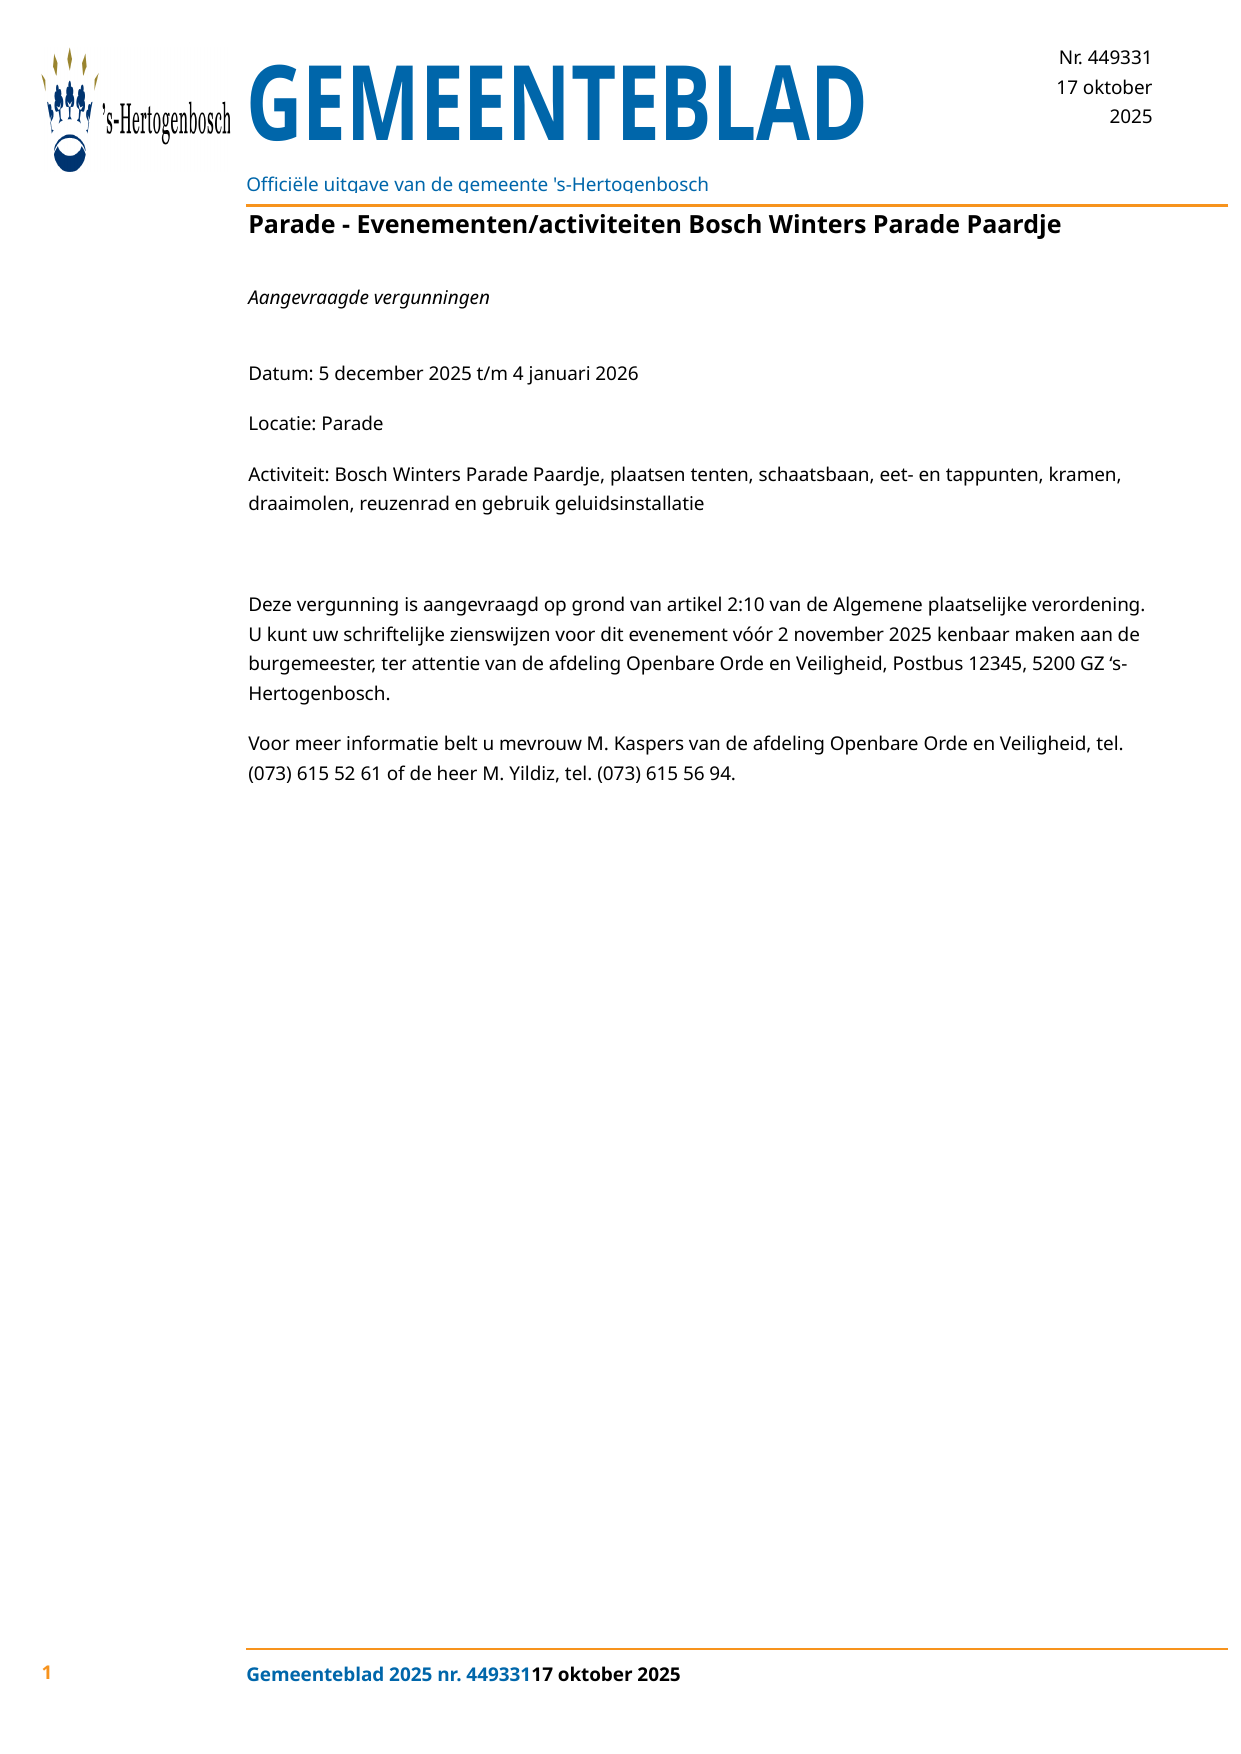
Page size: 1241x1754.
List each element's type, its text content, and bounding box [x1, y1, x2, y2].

text Locatie: Parade [248, 410, 1152, 436]
text Parade - Evenementen/activiteiten Bosch Winters Parade Paardje [248, 207, 1152, 241]
text Deze vergunning is aangevraagd op grond van artikel 2:10 van de Algemene plaatselijke verordening. U kunt uw schriftelijke zienswijzen voor dit evenement vóór 2 november 2025 kenbaar maken aan de burgemeester, ter attentie van de afdeling Openbare Orde en Veiligheid, Postbus 12345, 5200 GZ ‘s-Hertogenbosch. [248, 591, 1152, 706]
text Voor meer informatie belt u mevrouw M. Kaspers van de afdeling Openbare Orde en Veiligheid, tel. (073) 615 52 61 of de heer M. Yildiz, tel. (073) 615 56 94. [248, 730, 1152, 786]
text Activiteit: Bosch Winters Parade Paardje, plaatsen tenten, schaatsbaan, eet- en tappunten, kramen, draaimolen, reuzenrad en gebruik geluidsinstallatie [248, 461, 1152, 516]
picture [41, 47, 231, 172]
text Datum: 5 december 2025 t/m 4 januari 2026 [248, 360, 1152, 386]
text Aangevraagde vergunningen [248, 284, 1152, 309]
